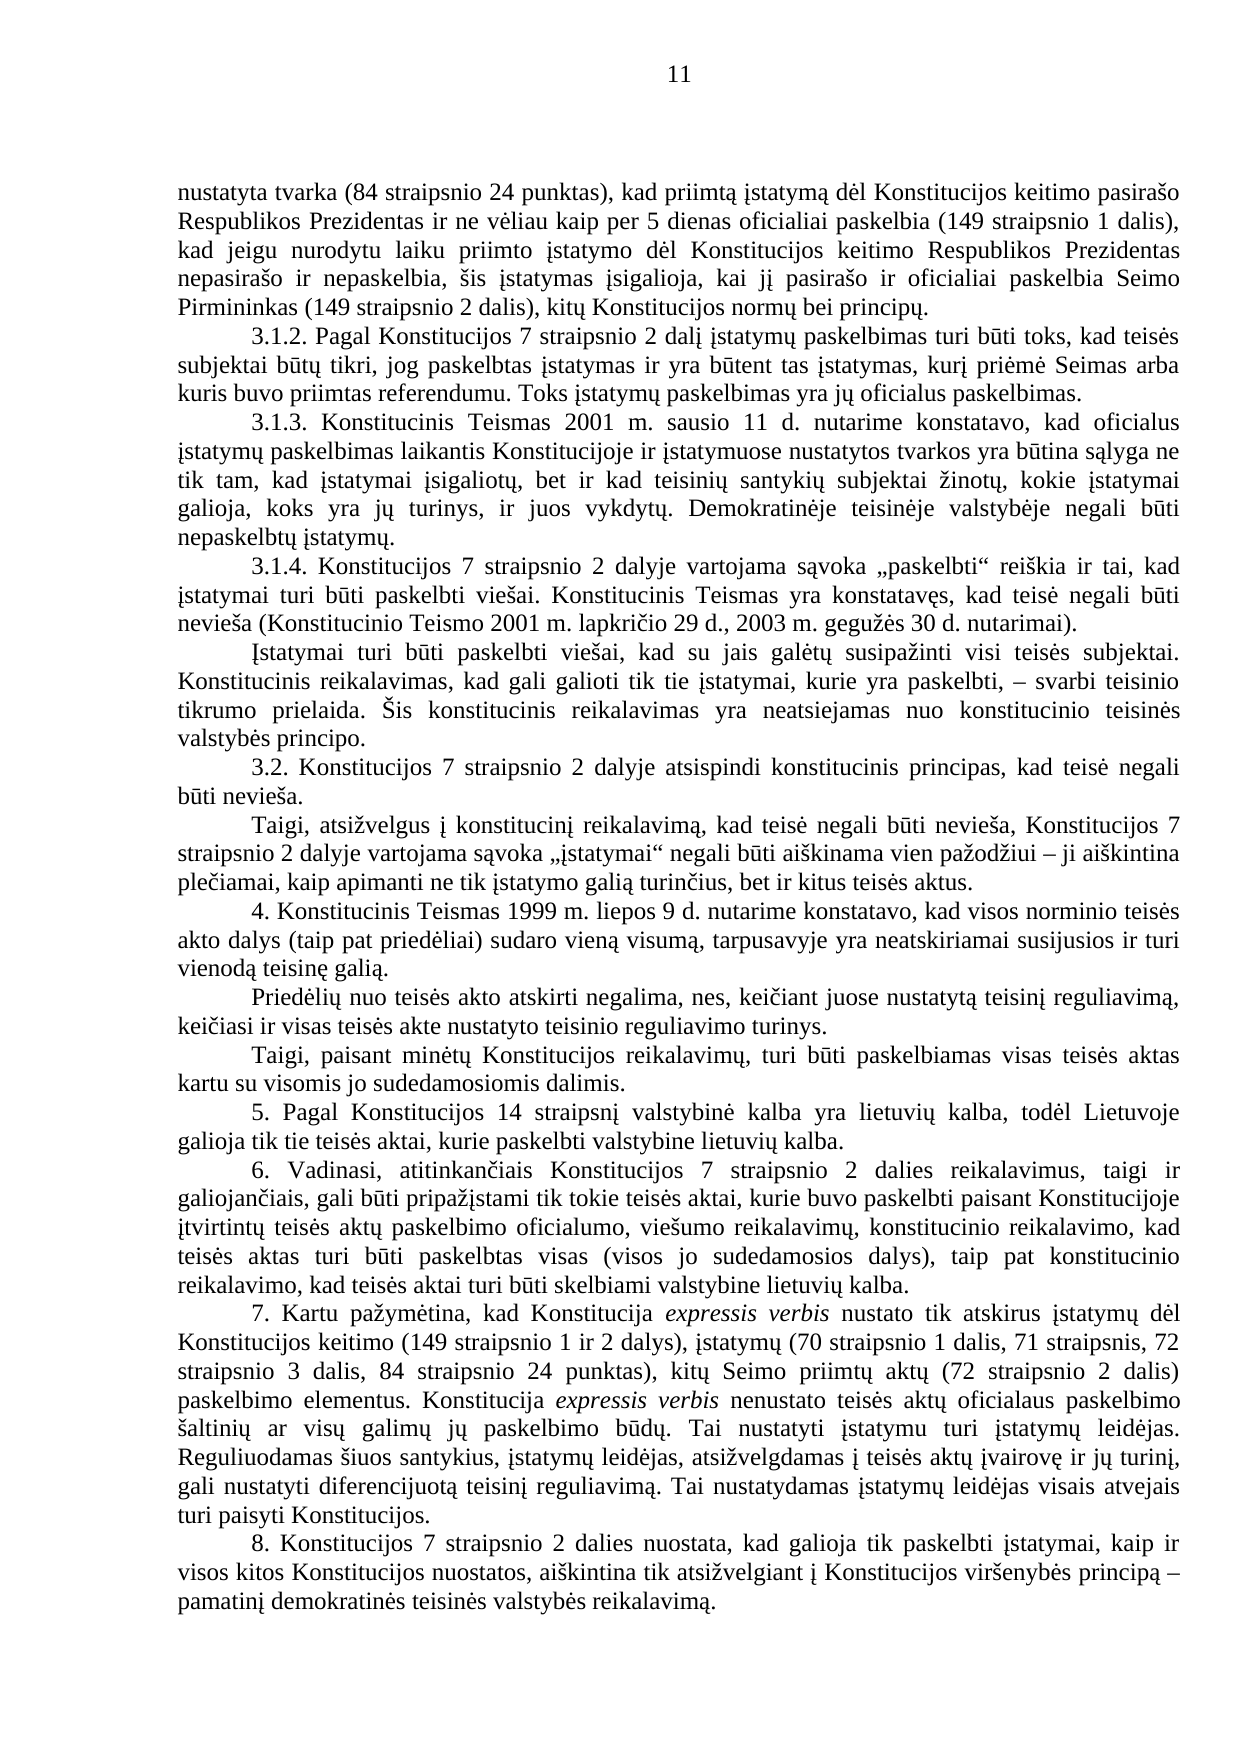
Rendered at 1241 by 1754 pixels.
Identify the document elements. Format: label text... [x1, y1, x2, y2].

text 4. Konstitucinis Teismas 1999 m. liepos 9 d. nutarime konstatavo, kad visos norminio teisės akto dalys (taip pat priedėliai) sudaro vieną visumą, tarpusavyje yra neatskiriamai susijusios ir turi vienodą teisinę galią. [177, 896, 1181, 982]
text Įstatymai turi būti paskelbti viešai, kad su jais galėtų susipažinti visi teisės subjektai. Konstitucinis reikalavimas, kad gali galioti tik tie įstatymai, kurie yra paskelbti, – svarbi teisinio tikrumo prielaida. Šis konstitucinis reikalavimas yra neatsiejamas nuo konstitucinio teisinės valstybės principo. [177, 637, 1181, 752]
text 3.1.3. Konstitucinis Teismas 2001 m. sausio 11 d. nutarime konstatavo, kad oficialus įstatymų paskelbimas laikantis Konstitucijoje ir įstatymuose nustatytos tvarkos yra būtina sąlyga ne tik tam, kad įstatymai įsigaliotų, bet ir kad teisinių santykių subjektai žinotų, kokie įstatymai galioja, koks yra jų turinys, ir juos vykdytų. Demokratinėje teisinėje valstybėje negali būti nepaskelbtų įstatymų. [177, 407, 1181, 551]
text Taigi, paisant minėtų Konstitucijos reikalavimų, turi būti paskelbiamas visas teisės aktas kartu su visomis jo sudedamosiomis dalimis. [177, 1040, 1181, 1097]
text 6. Vadinasi, atitinkančiais Konstitucijos 7 straipsnio 2 dalies reikalavimus, taigi ir galiojančiais, gali būti pripažįstami tik tokie teisės aktai, kurie buvo paskelbti paisant Konstitucijoje įtvirtintų teisės aktų paskelbimo oficialumo, viešumo reikalavimų, konstitucinio reikalavimo, kad teisės aktas turi būti paskelbtas visas (visos jo sudedamosios dalys), taip pat konstitucinio reikalavimo, kad teisės aktai turi būti skelbiami valstybine lietuvių kalba. [177, 1155, 1181, 1298]
text 3.1.2. Pagal Konstitucijos 7 straipsnio 2 dalį įstatymų paskelbimas turi būti toks, kad teisės subjektai būtų tikri, jog paskelbtas įstatymas ir yra būtent tas įstatymas, kurį priėmė Seimas arba kuris buvo priimtas referendumu. Toks įstatymų paskelbimas yra jų oficialus paskelbimas. [177, 321, 1181, 407]
text 5. Pagal Konstitucijos 14 straipsnį valstybinė kalba yra lietuvių kalba, todėl Lietuvoje galioja tik tie teisės aktai, kurie paskelbti valstybine lietuvių kalba. [177, 1097, 1181, 1155]
text Taigi, atsižvelgus į konstitucinį reikalavimą, kad teisė negali būti nevieša, Konstitucijos 7 straipsnio 2 dalyje vartojama sąvoka „įstatymai“ negali būti aiškinama vien pažodžiui – ji aiškintina plečiamai, kaip apimanti ne tik įstatymo galią turinčius, bet ir kitus teisės aktus. [177, 810, 1181, 896]
text Priedėlių nuo teisės akto atskirti negalima, nes, keičiant juose nustatytą teisinį reguliavimą, keičiasi ir visas teisės akte nustatyto teisinio reguliavimo turinys. [177, 982, 1181, 1040]
text 3.1.4. Konstitucijos 7 straipsnio 2 dalyje vartojama sąvoka „paskelbti“ reiškia ir tai, kad įstatymai turi būti paskelbti viešai. Konstitucinis Teismas yra konstatavęs, kad teisė negali būti nevieša (Konstitucinio Teismo 2001 m. lapkričio 29 d., 2003 m. gegužės 30 d. nutarimai). [177, 551, 1181, 637]
text nustatyta tvarka (84 straipsnio 24 punktas), kad priimtą įstatymą dėl Konstitucijos keitimo pasirašo Respublikos Prezidentas ir ne vėliau kaip per 5 dienas oficialiai paskelbia (149 straipsnio 1 dalis), kad jeigu nurodytu laiku priimto įstatymo dėl Konstitucijos keitimo Respublikos Prezidentas nepasirašo ir nepaskelbia, šis įstatymas įsigalioja, kai jį pasirašo ir oficialiai paskelbia Seimo Pirmininkas (149 straipsnio 2 dalis), kitų Konstitucijos normų bei principų. [177, 177, 1181, 321]
text 8. Konstitucijos 7 straipsnio 2 dalies nuostata, kad galioja tik paskelbti įstatymai, kaip ir visos kitos Konstitucijos nuostatos, aiškintina tik atsižvelgiant į Konstitucijos viršenybės principą – pamatinį demokratinės teisinės valstybės reikalavimą. [177, 1528, 1181, 1615]
text 3.2. Konstitucijos 7 straipsnio 2 dalyje atsispindi konstitucinis principas, kad teisė negali būti nevieša. [177, 752, 1181, 810]
text 7. Kartu pažymėtina, kad Konstitucija expressis verbis nustato tik atskirus įstatymų dėl Konstitucijos keitimo (149 straipsnio 1 ir 2 dalys), įstatymų (70 straipsnio 1 dalis, 71 straipsnis, 72 straipsnio 3 dalis, 84 straipsnio 24 punktas), kitų Seimo priimtų aktų (72 straipsnio 2 dalis) paskelbimo elementus. Konstitucija expressis verbis nenustato teisės aktų oficialaus paskelbimo šaltinių ar visų galimų jų paskelbimo būdų. Tai nustatyti įstatymu turi įstatymų leidėjas. Reguliuodamas šiuos santykius, įstatymų leidėjas, atsižvelgdamas į teisės aktų įvairovę ir jų turinį, gali nustatyti diferencijuotą teisinį reguliavimą. Tai nustatydamas įstatymų leidėjas visais atvejais turi paisyti Konstitucijos. [177, 1298, 1181, 1528]
